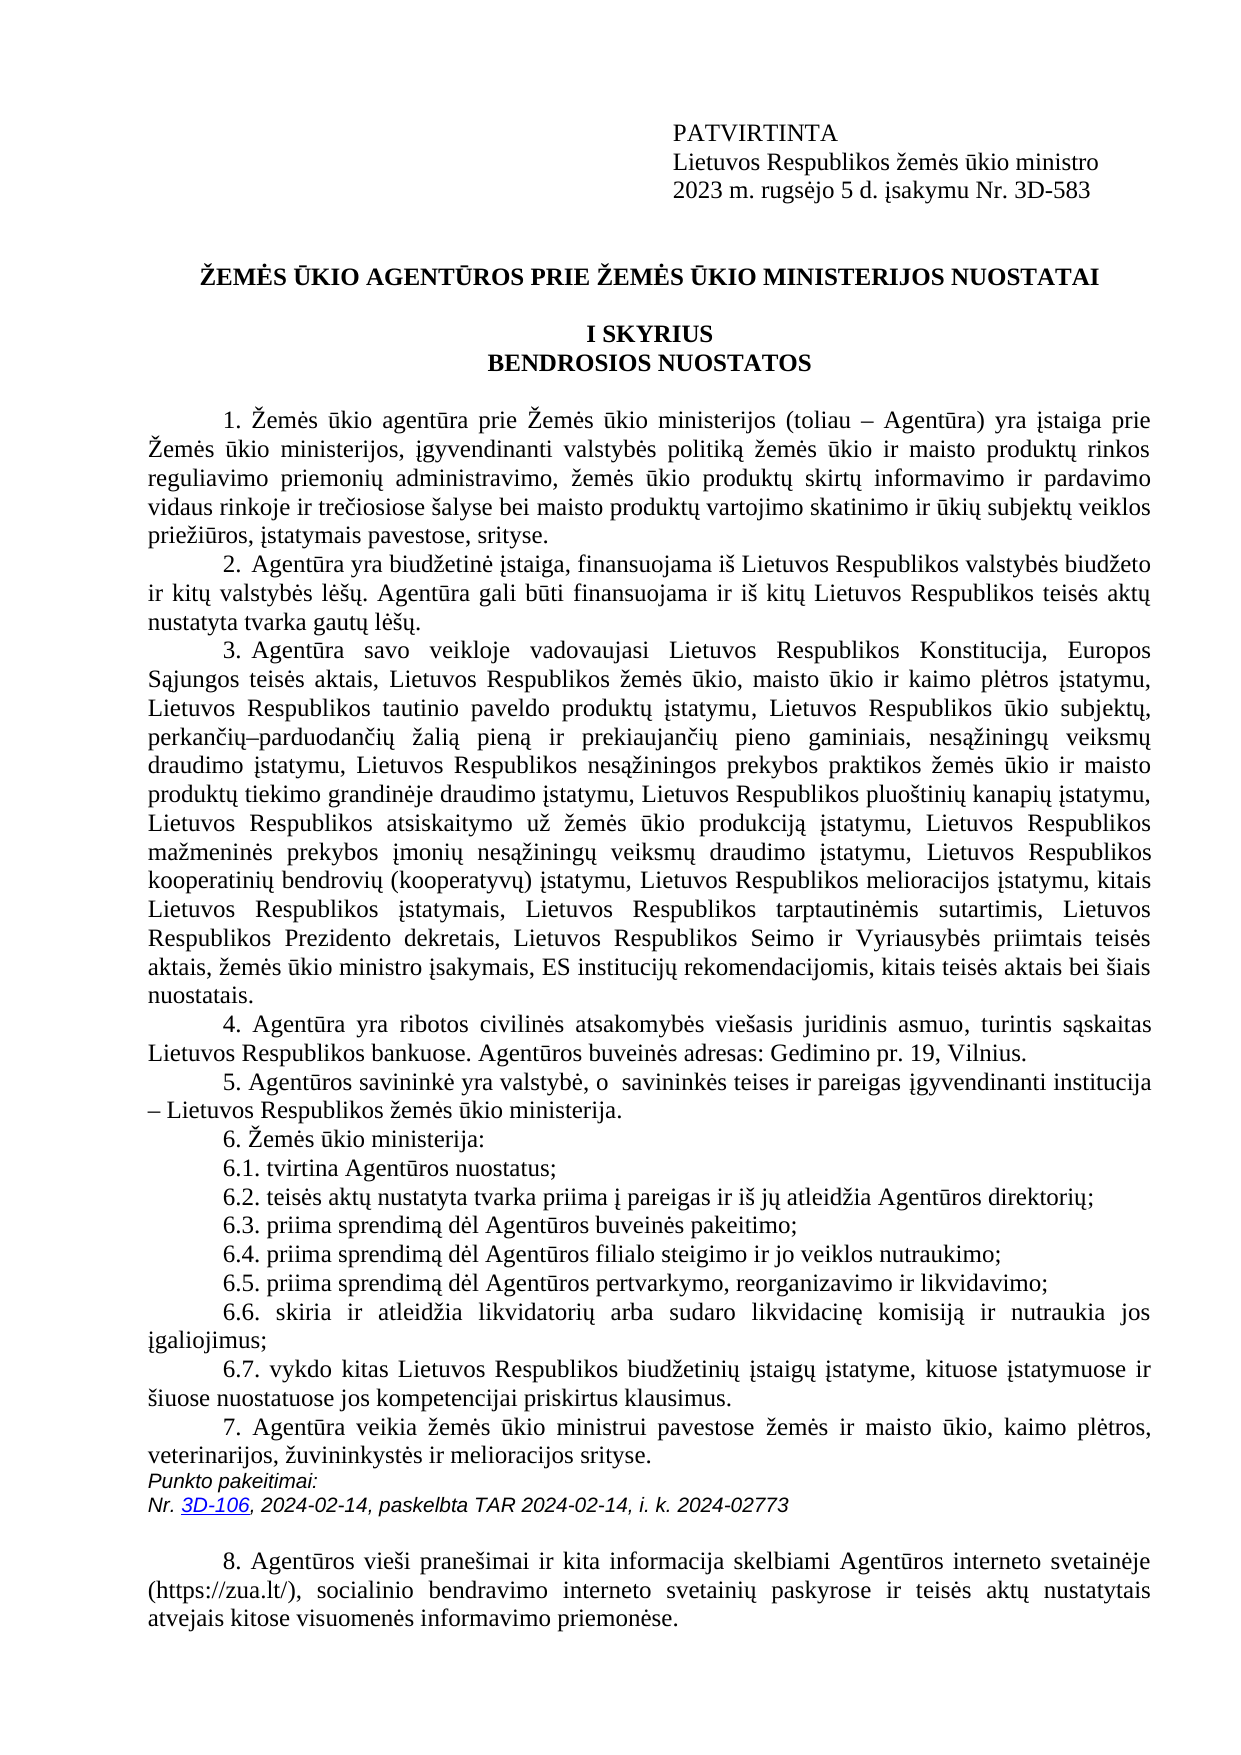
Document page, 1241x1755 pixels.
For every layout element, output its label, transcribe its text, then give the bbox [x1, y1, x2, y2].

text 2. Agentūra yra biudžetinė įstaiga, finansuojama iš Lietuvos Respublikos valstybės biudžeto ir kitų valstybės lėšų. Agentūra gali būti finansuojama ir iš kitų Lietuvos Respublikos teisės aktų nustatyta tvarka gautų lėšų. [148, 549, 1152, 636]
text PATVIRTINTA [673, 118, 1152, 147]
text 6.2. teisės aktų nustatyta tvarka priima į pareigas ir iš jų atleidžia Agentūros direktorių; [148, 1182, 1152, 1211]
text BENDROSIOS NUOSTATOS [148, 348, 1152, 377]
text 1. Žemės ūkio agentūra prie Žemės ūkio ministerijos (toliau – Agentūra) yra įstaiga prie Žemės ūkio ministerijos, įgyvendinanti valstybės politiką žemės ūkio ir maisto produktų rinkos reguliavimo priemonių administravimo, žemės ūkio produktų skirtų informavimo ir pardavimo vidaus rinkoje ir trečiosiose šalyse bei maisto produktų vartojimo skatinimo ir ūkių subjektų veiklos priežiūros, įstatymais pavestose, srityse. [148, 406, 1152, 549]
text Nr. 3D-106, 2024-02-14, paskelbta TAR 2024-02-14, i. k. 2024-02773 [148, 1493, 1152, 1517]
text Lietuvos Respublikos žemės ūkio ministro [673, 147, 1152, 176]
text 6.3. priima sprendimą dėl Agentūros buveinės pakeitimo; [148, 1211, 1152, 1239]
text I SKYRIUS [148, 319, 1152, 348]
text 8. Agentūros vieši pranešimai ir kita informacija skelbiami Agentūros interneto svetainėje (https://zua.lt/), socialinio bendravimo interneto svetainių paskyrose ir teisės aktų nustatytais atvejais kitose visuomenės informavimo priemonėse. [148, 1546, 1152, 1632]
text 6.7. vykdo kitas Lietuvos Respublikos biudžetinių įstaigų įstatyme, kituose įstatymuose ir šiuose nuostatuose jos kompetencijai priskirtus klausimus. [148, 1354, 1152, 1412]
text 3. Agentūra savo veikloje vadovaujasi Lietuvos Respublikos Konstitucija, Europos Sąjungos teisės aktais, Lietuvos Respublikos žemės ūkio, maisto ūkio ir kaimo plėtros įstatymu, Lietuvos Respublikos tautinio paveldo produktų įstatymu, Lietuvos Respublikos ūkio subjektų, perkančių–parduodančių žalią pieną ir prekiaujančių pieno gaminiais, nesąžiningų veiksmų draudimo įstatymu, Lietuvos Respublikos nesąžiningos prekybos praktikos žemės ūkio ir maisto produktų tiekimo grandinėje draudimo įstatymu, Lietuvos Respublikos pluoštinių kanapių įstatymu, Lietuvos Respublikos atsiskaitymo už žemės ūkio produkciją įstatymu, Lietuvos Respublikos mažmeninės prekybos įmonių nesąžiningų veiksmų draudimo įstatymu, Lietuvos Respublikos kooperatinių bendrovių (kooperatyvų) įstatymu, Lietuvos Respublikos melioracijos įstatymu, kitais Lietuvos Respublikos įstatymais, Lietuvos Respublikos tarptautinėmis sutartimis, Lietuvos Respublikos Prezidento dekretais, Lietuvos Respublikos Seimo ir Vyriausybės priimtais teisės aktais, žemės ūkio ministro įsakymais, ES institucijų rekomendacijomis, kitais teisės aktais bei šiais nuostatais. [148, 636, 1152, 1009]
text Punkto pakeitimai: [148, 1469, 1152, 1493]
text 6.4. priima sprendimą dėl Agentūros filialo steigimo ir jo veiklos nutraukimo; [148, 1239, 1152, 1268]
text 7. Agentūra veikia žemės ūkio ministrui pavestose žemės ir maisto ūkio, kaimo plėtros, veterinarijos, žuvininkystės ir melioracijos srityse. [148, 1412, 1152, 1469]
text 6.1. tvirtina Agentūros nuostatus; [148, 1153, 1152, 1182]
text 4. Agentūra yra ribotos civilinės atsakomybės viešasis juridinis asmuo, turintis sąskaitas Lietuvos Respublikos bankuose. Agentūros buveinės adresas: Gedimino pr. 19, Vilnius. [148, 1009, 1152, 1067]
text ŽEMĖS ŪKIO AGENTŪROS PRIE ŽEMĖS ŪKIO MINISTERIJOS NUOSTATAI [148, 262, 1152, 291]
text 2023 m. rugsėjo 5 d. įsakymu Nr. 3D-583 [673, 176, 1152, 204]
text 6.5. priima sprendimą dėl Agentūros pertvarkymo, reorganizavimo ir likvidavimo; [148, 1268, 1152, 1297]
text 5. Agentūros savininkė yra valstybė, o savininkės teises ir pareigas įgyvendinanti institucija – Lietuvos Respublikos žemės ūkio ministerija. [148, 1067, 1152, 1124]
text 6. Žemės ūkio ministerija: [148, 1124, 1152, 1153]
text 6.6. skiria ir atleidžia likvidatorių arba sudaro likvidacinę komisiją ir nutraukia jos įgaliojimus; [148, 1297, 1152, 1354]
